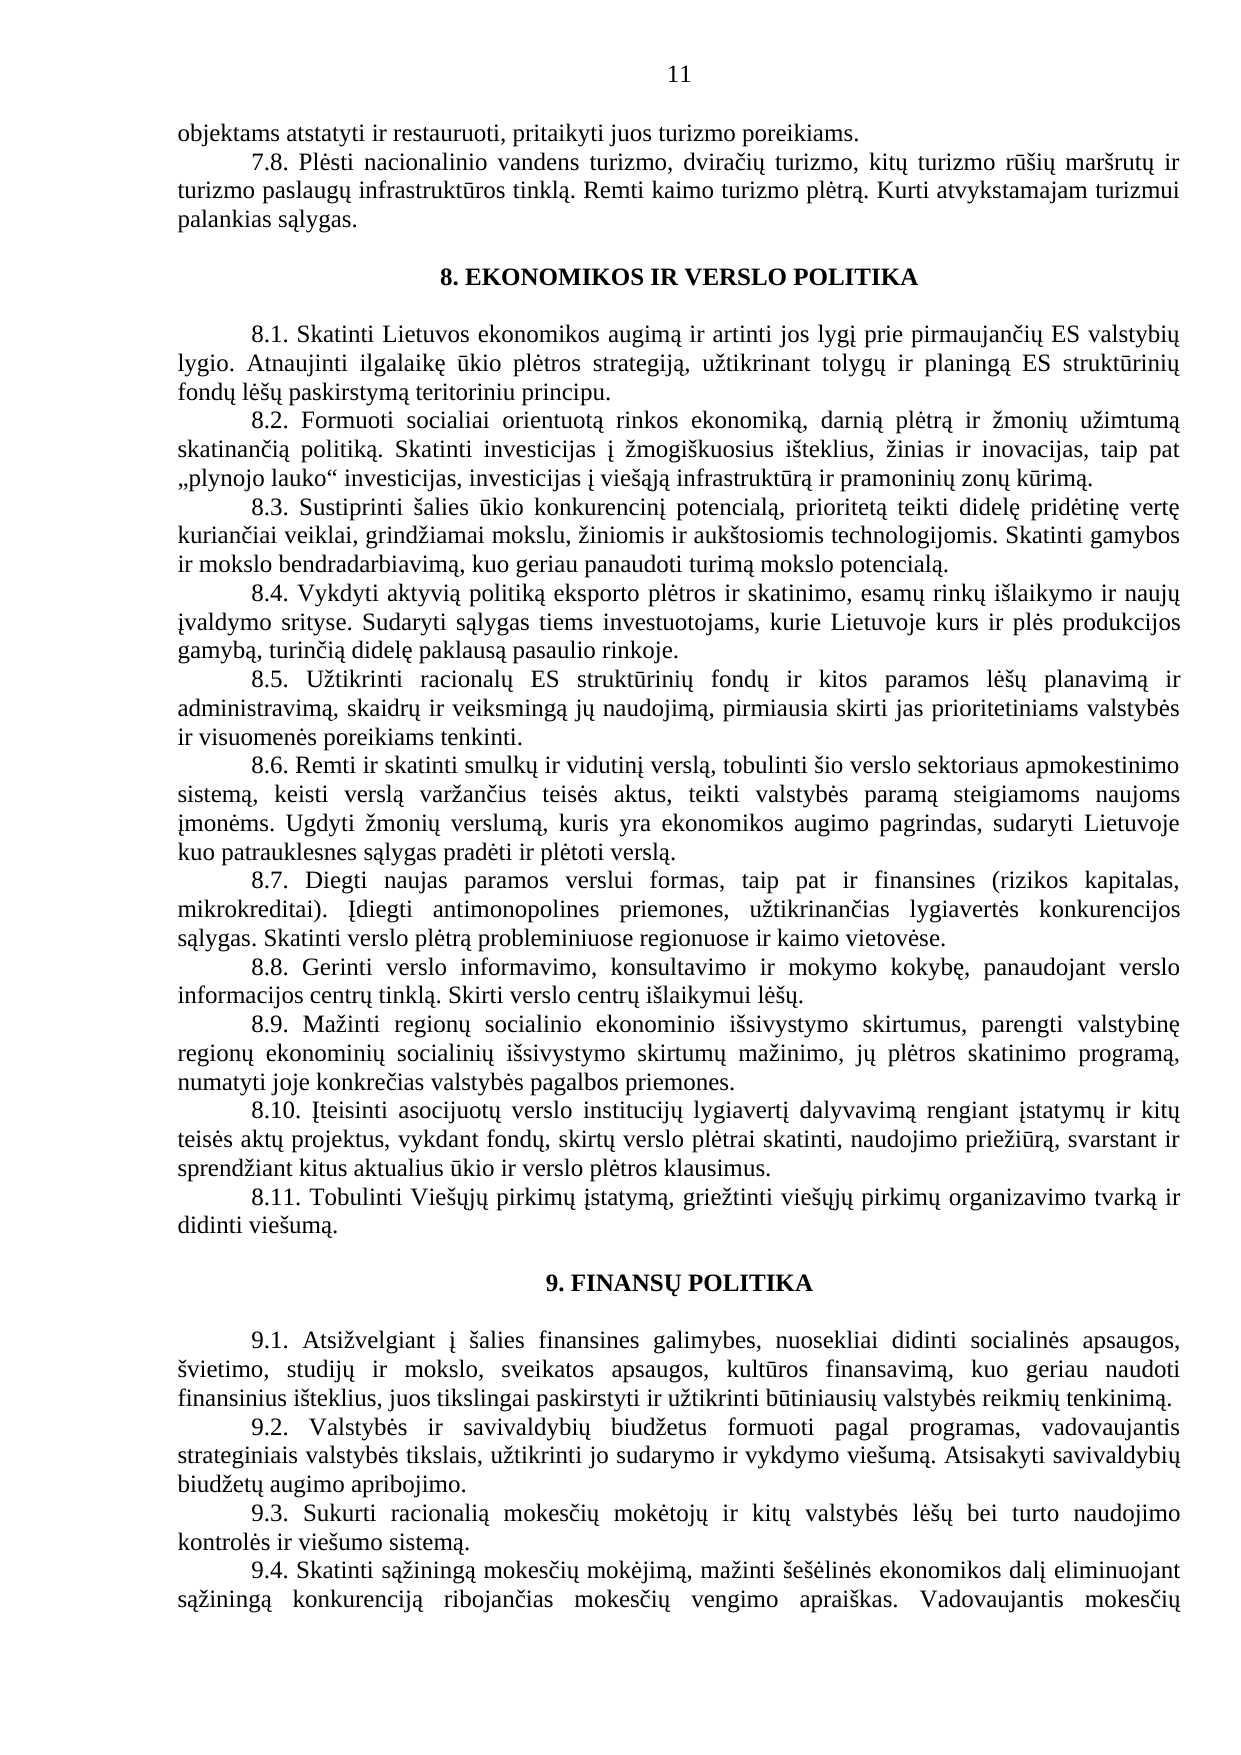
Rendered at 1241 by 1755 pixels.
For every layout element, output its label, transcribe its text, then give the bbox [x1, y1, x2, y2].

text 8.1. Skatinti Lietuvos ekonomikos augimą ir artinti jos lygį prie pirmaujančių ES valstybių lygio. Atnaujinti ilgalaikę ūkio plėtros strategiją, užtikrinant tolygų ir planingą ES struktūrinių fondų lėšų paskirstymą teritoriniu principu. [177, 319, 1181, 406]
text objektams atstatyti ir restauruoti, pritaikyti juos turizmo poreikiams. [177, 118, 1181, 147]
text 8.11. Tobulinti Viešųjų pirkimų įstatymą, griežtinti viešųjų pirkimų organizavimo tvarką ir didinti viešumą. [177, 1182, 1181, 1239]
text 9.4. Skatinti sąžiningą mokesčių mokėjimą, mažinti šešėlinės ekonomikos dalį eliminuojant sąžiningą konkurenciją ribojančias mokesčių vengimo apraiškas. Vadovaujantis mokesčių [177, 1556, 1181, 1613]
text 8.3. Sustiprinti šalies ūkio konkurencinį potencialą, prioritetą teikti didelę pridėtinę vertę kuriančiai veiklai, grindžiamai mokslu, žiniomis ir aukštosiomis technologijomis. Skatinti gamybos ir mokslo bendradarbiavimą, kuo geriau panaudoti turimą mokslo potencialą. [177, 492, 1181, 578]
text 8.5. Užtikrinti racionalų ES struktūrinių fondų ir kitos paramos lėšų planavimą ir administravimą, skaidrų ir veiksmingą jų naudojimą, pirmiausia skirti jas prioritetiniams valstybės ir visuomenės poreikiams tenkinti. [177, 664, 1181, 751]
text 8.10. Įteisinti asocijuotų verslo institucijų lygiavertį dalyvavimą rengiant įstatymų ir kitų teisės aktų projektus, vykdant fondų, skirtų verslo plėtrai skatinti, naudojimo priežiūrą, svarstant ir sprendžiant kitus aktualius ūkio ir verslo plėtros klausimus. [177, 1096, 1181, 1182]
text 8.7. Diegti naujas paramos verslui formas, taip pat ir finansines (rizikos kapitalas, mikrokreditai). Įdiegti antimonopolines priemones, užtikrinančias lygiavertės konkurencijos sąlygas. Skatinti verslo plėtrą probleminiuose regionuose ir kaimo vietovėse. [177, 866, 1181, 952]
text 8.2. Formuoti socialiai orientuotą rinkos ekonomiką, darnią plėtrą ir žmonių užimtumą skatinančią politiką. Skatinti investicijas į žmogiškuosius išteklius, žinias ir inovacijas, taip pat „plynojo lauko“ investicijas, investicijas į viešąją infrastruktūrą ir pramoninių zonų kūrimą. [177, 406, 1181, 492]
text 8.8. Gerinti verslo informavimo, konsultavimo ir mokymo kokybę, panaudojant verslo informacijos centrų tinklą. Skirti verslo centrų išlaikymui lėšų. [177, 952, 1181, 1009]
text 9.3. Sukurti racionalią mokesčių mokėtojų ir kitų valstybės lėšų bei turto naudojimo kontrolės ir viešumo sistemą. [177, 1498, 1181, 1556]
text 9.2. Valstybės ir savivaldybių biudžetus formuoti pagal programas, vadovaujantis strateginiais valstybės tikslais, užtikrinti jo sudarymo ir vykdymo viešumą. Atsisakyti savivaldybių biudžetų augimo apribojimo. [177, 1412, 1181, 1498]
text 7.8. Plėsti nacionalinio vandens turizmo, dviračių turizmo, kitų turizmo rūšių maršrutų ir turizmo paslaugų infrastruktūros tinklą. Remti kaimo turizmo plėtrą. Kurti atvykstamajam turizmui palankias sąlygas. [177, 147, 1181, 233]
text 8.4. Vykdyti aktyvią politiką eksporto plėtros ir skatinimo, esamų rinkų išlaikymo ir naujų įvaldymo srityse. Sudaryti sąlygas tiems investuotojams, kurie Lietuvoje kurs ir plės produkcijos gamybą, turinčią didelę paklausą pasaulio rinkoje. [177, 578, 1181, 664]
text 9. FINANSŲ POLITIKA [177, 1268, 1181, 1297]
text 9.1. Atsižvelgiant į šalies finansines galimybes, nuosekliai didinti socialinės apsaugos, švietimo, studijų ir mokslo, sveikatos apsaugos, kultūros finansavimą, kuo geriau naudoti finansinius išteklius, juos tikslingai paskirstyti ir užtikrinti būtiniausių valstybės reikmių tenkinimą. [177, 1326, 1181, 1412]
text 8.9. Mažinti regionų socialinio ekonominio išsivystymo skirtumus, parengti valstybinę regionų ekonominių socialinių išsivystymo skirtumų mažinimo, jų plėtros skatinimo programą, numatyti joje konkrečias valstybės pagalbos priemones. [177, 1009, 1181, 1096]
text 8. EKONOMIKOS IR VERSLO POLITIKA [177, 262, 1181, 291]
text 8.6. Remti ir skatinti smulkų ir vidutinį verslą, tobulinti šio verslo sektoriaus apmokestinimo sistemą, keisti verslą varžančius teisės aktus, teikti valstybės paramą steigiamoms naujoms įmonėms. Ugdyti žmonių verslumą, kuris yra ekonomikos augimo pagrindas, sudaryti Lietuvoje kuo patrauklesnes sąlygas pradėti ir plėtoti verslą. [177, 751, 1181, 866]
